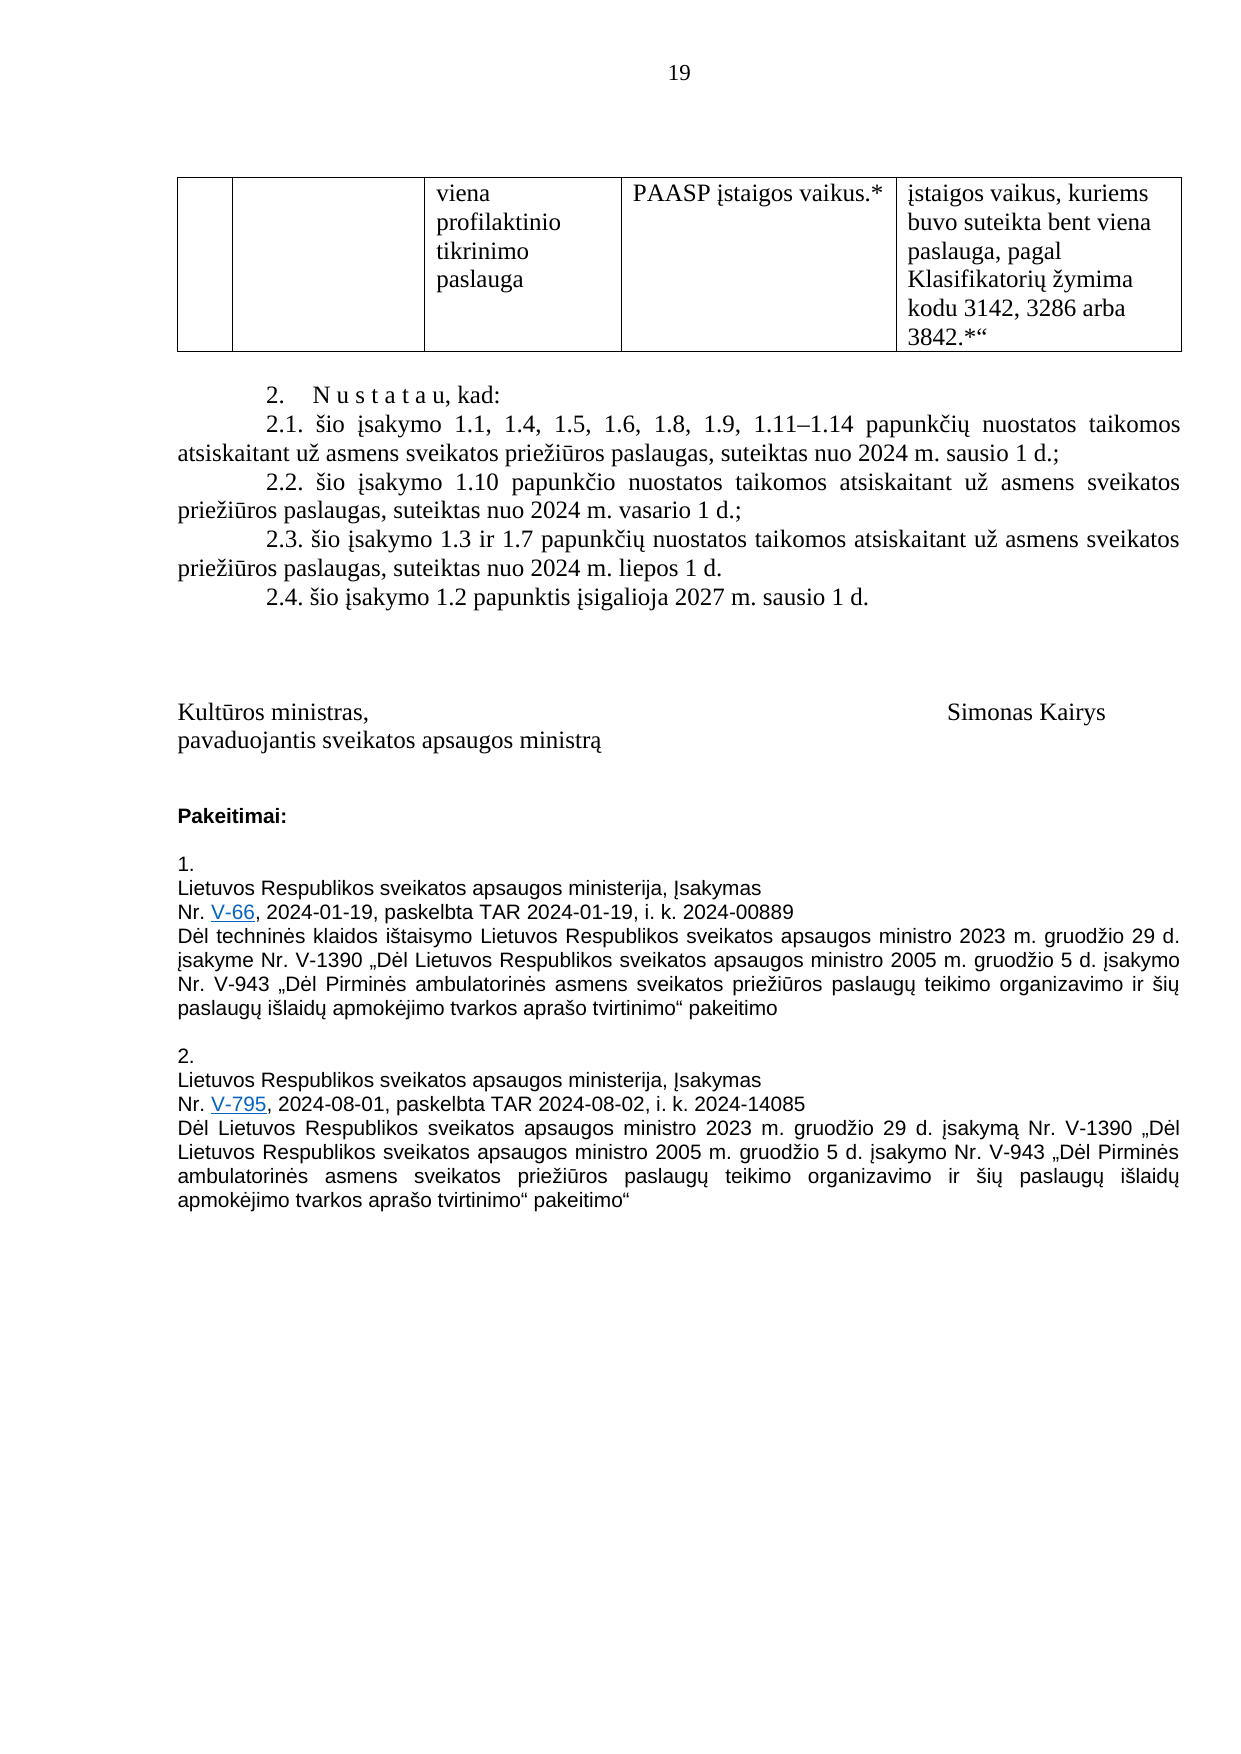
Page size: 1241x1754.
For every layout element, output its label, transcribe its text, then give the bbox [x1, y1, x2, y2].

text Nr. V-66, 2024-01-19, paskelbta TAR 2024-01-19, i. k. 2024-00889 [177, 900, 1181, 924]
text 2.4. šio įsakymo 1.2 papunktis įsigalioja 2027 m. sausio 1 d. [177, 582, 1181, 611]
text pavaduojantis sveikatos apsaugos ministrą [177, 726, 1181, 754]
text Pakeitimai: [177, 804, 1181, 828]
table_header [233, 178, 424, 351]
table_header PAASP įstaigos vaikus.* [622, 178, 896, 351]
text Lietuvos Respublikos sveikatos apsaugos ministerija, Įsakymas [177, 876, 1181, 900]
text 2. N u s t a t a u, kad: [177, 381, 1181, 409]
text Nr. V-795, 2024-08-01, paskelbta TAR 2024-08-02, i. k. 2024-14085 [177, 1092, 1181, 1116]
text 2.2. šio įsakymo 1.10 papunkčio nuostatos taikomos atsiskaitant už asmens sveikatos priežiūros paslaugas, suteiktas nuo 2024 m. vasario 1 d.; [177, 467, 1181, 524]
text Lietuvos Respublikos sveikatos apsaugos ministerija, Įsakymas [177, 1068, 1181, 1092]
table_header įstaigos vaikus, kuriems buvo suteikta bent viena paslauga, pagal Klasifikatorių žymima kodu 3142, 3286 arba 3842.*“ [897, 178, 1181, 351]
text 2.3. šio įsakymo 1.3 ir 1.7 papunkčių nuostatos taikomos atsiskaitant už asmens sveikatos priežiūros paslaugas, suteiktas nuo 2024 m. liepos 1 d. [177, 524, 1181, 582]
table_header viena profilaktinio tikrinimo paslauga [425, 178, 621, 351]
text 1. [177, 852, 1181, 876]
text 2. [177, 1044, 1181, 1068]
text Dėl techninės klaidos ištaisymo Lietuvos Respublikos sveikatos apsaugos ministro 2023 m. gruodžio 29 d. įsakyme Nr. V-1390 „Dėl Lietuvos Respublikos sveikatos apsaugos ministro 2005 m. gruodžio 5 d. įsakymo Nr. V-943 „Dėl Pirminės ambulatorinės asmens sveikatos priežiūros paslaugų teikimo organizavimo ir šių paslaugų išlaidų apmokėjimo tvarkos aprašo tvirtinimo“ pakeitimo [177, 924, 1181, 1020]
text Dėl Lietuvos Respublikos sveikatos apsaugos ministro 2023 m. gruodžio 29 d. įsakymą Nr. V-1390 „Dėl Lietuvos Respublikos sveikatos apsaugos ministro 2005 m. gruodžio 5 d. įsakymo Nr. V-943 „Dėl Pirminės ambulatorinės asmens sveikatos priežiūros paslaugų teikimo organizavimo ir šių paslaugų išlaidų apmokėjimo tvarkos aprašo tvirtinimo“ pakeitimo“ [177, 1116, 1181, 1211]
text 2.1. šio įsakymo 1.1, 1.4, 1.5, 1.6, 1.8, 1.9, 1.11–1.14 papunkčių nuostatos taikomos atsiskaitant už asmens sveikatos priežiūros paslaugas, suteiktas nuo 2024 m. sausio 1 d.; [177, 409, 1181, 467]
table_header [178, 178, 232, 351]
text Kultūros ministras, Simonas Kairys [177, 697, 1181, 726]
